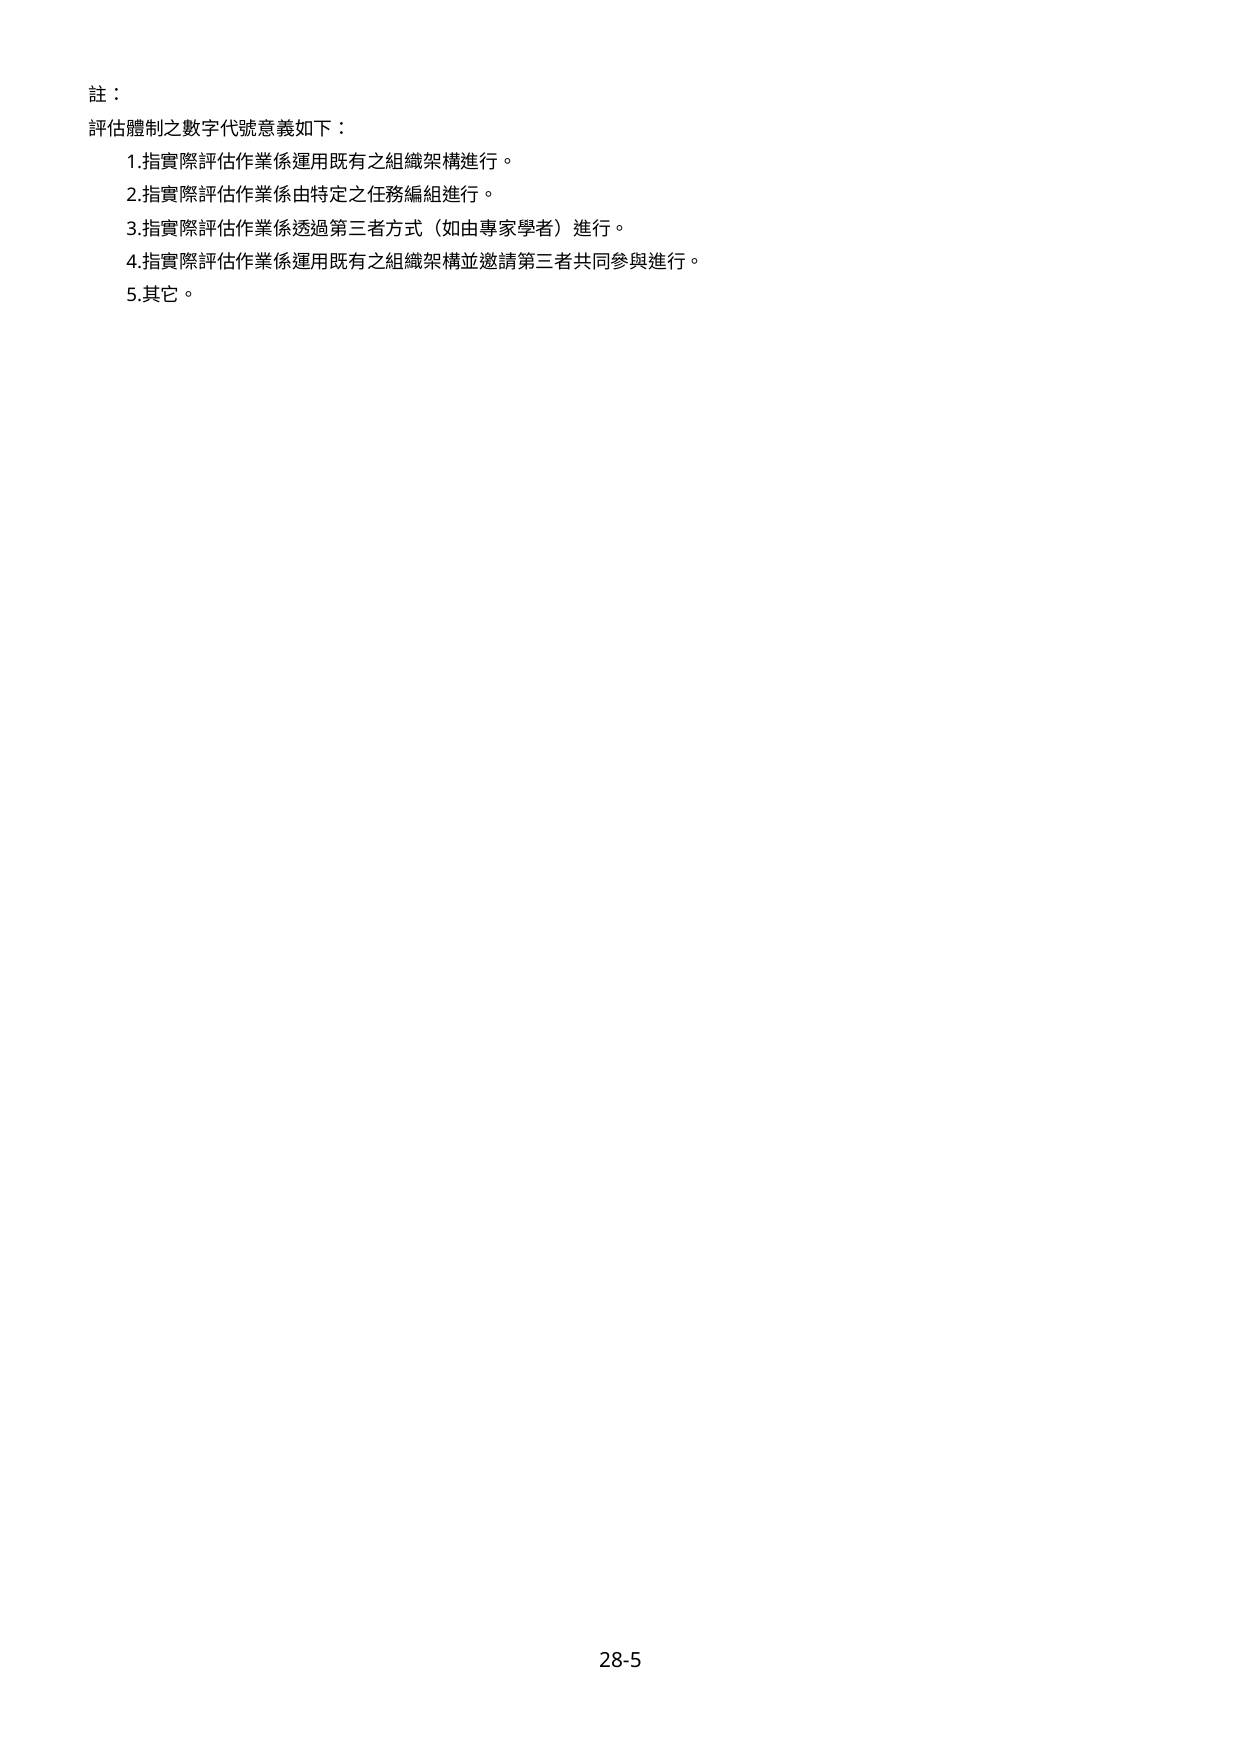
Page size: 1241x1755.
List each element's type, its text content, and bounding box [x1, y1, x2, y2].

text 4.指實際評估作業係運用既有之組織架構並邀請第三者共同參與進行。 [89, 242, 1152, 275]
text 2.指實際評估作業係由特定之任務編組進行。 [89, 175, 1152, 208]
text 註： [89, 75, 1152, 108]
text 評估體制之數字代號意義如下： [89, 108, 1152, 142]
text 1.指實際評估作業係運用既有之組織架構進行。 [89, 142, 1152, 175]
text 5.其它。 [89, 275, 1152, 308]
text 3.指實際評估作業係透過第三者方式（如由專家學者）進行。 [89, 208, 1152, 242]
